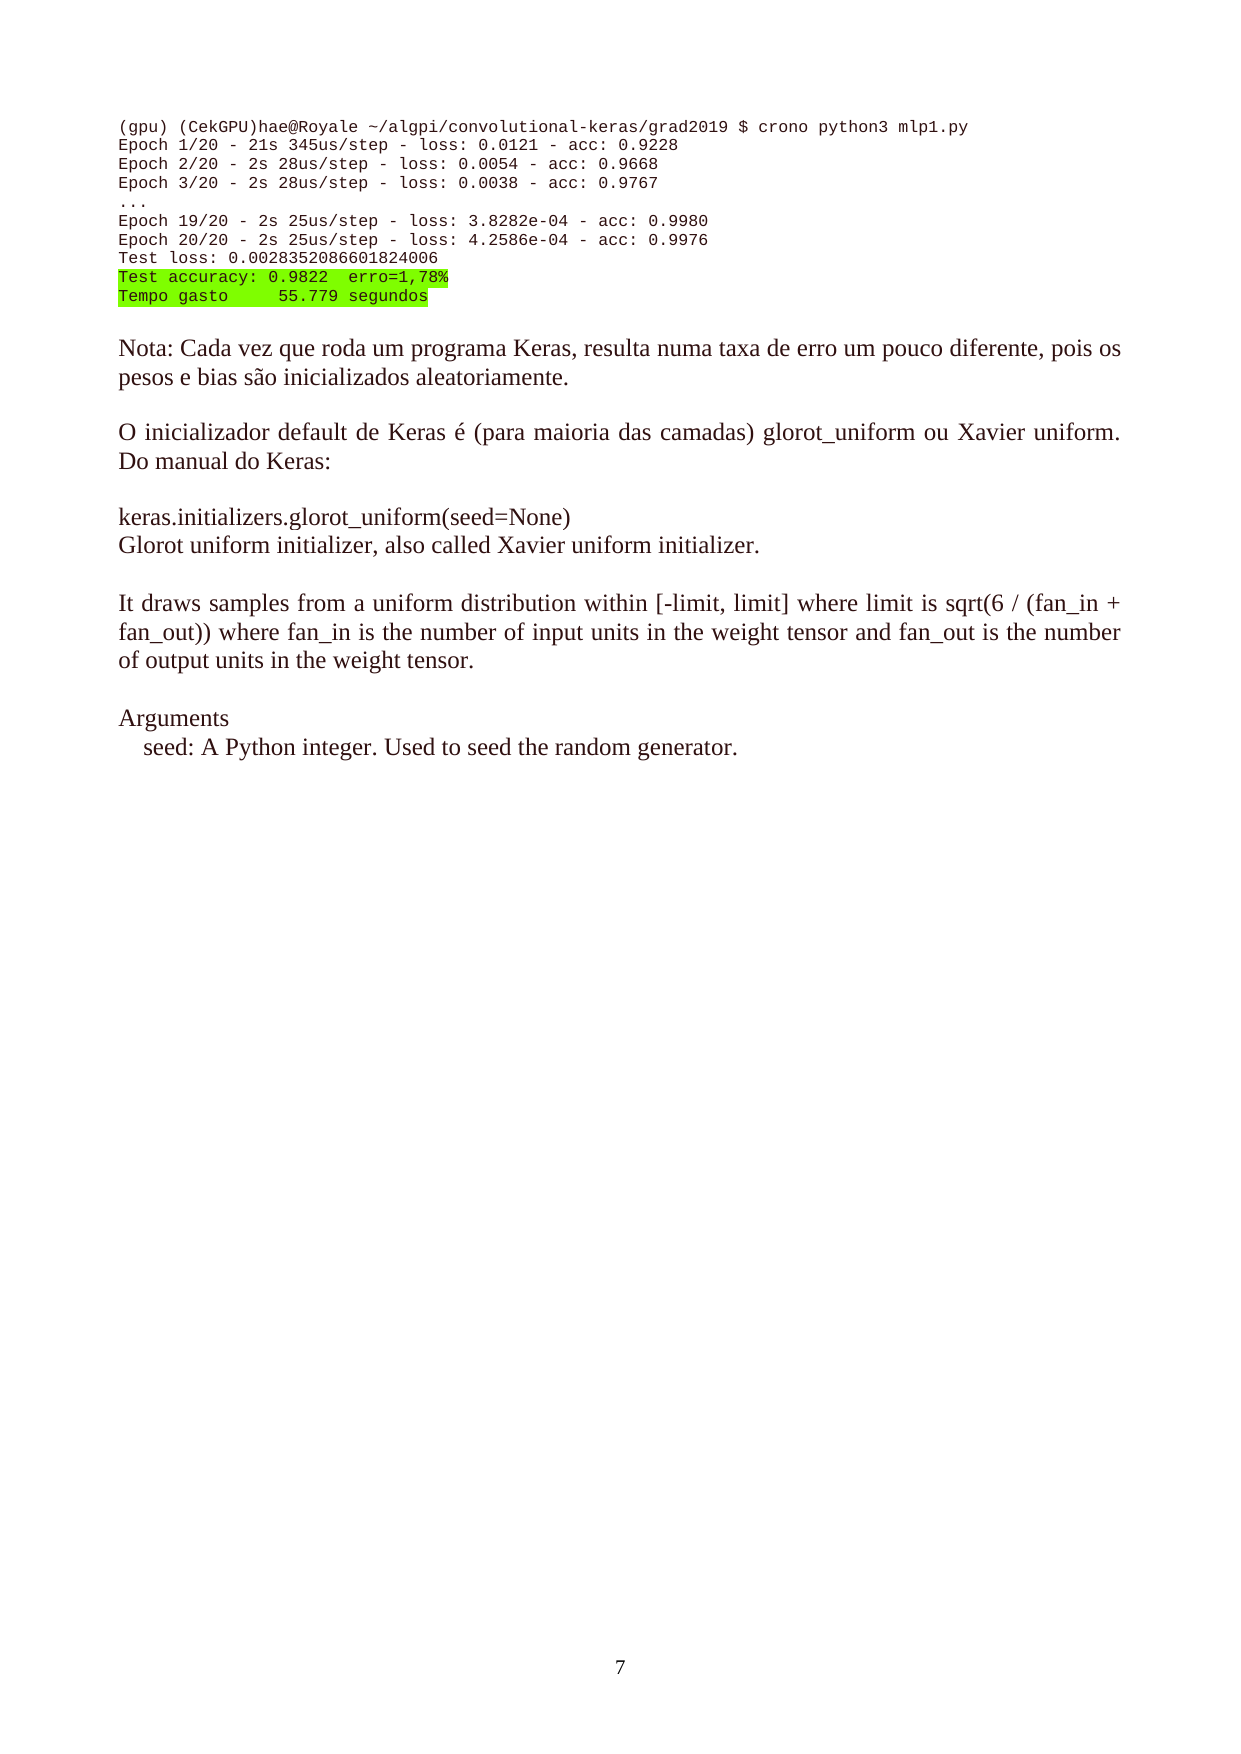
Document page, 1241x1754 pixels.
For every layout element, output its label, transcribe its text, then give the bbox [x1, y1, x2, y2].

text Arguments [118, 703, 1122, 732]
text It draws samples from a uniform distribution within [-limit, limit] where limit is sqrt(6 / (fan_in + fan_out)) where fan_in is the number of input units in the weight tensor and fan_out is the number of output units in the weight tensor. [118, 588, 1122, 674]
text ... [118, 193, 1122, 212]
text Epoch 2/20 - 2s 28us/step - loss: 0.0054 - acc: 0.9668 [118, 156, 1122, 175]
text Tempo gasto 55.779 segundos [118, 288, 1122, 307]
text O inicializador default de Keras é (para maioria das camadas) glorot_uniform ou Xavier uniform. Do manual do Keras: [118, 417, 1122, 475]
text Epoch 19/20 - 2s 25us/step - loss: 3.8282e-04 - acc: 0.9980 [118, 212, 1122, 231]
text Epoch 20/20 - 2s 25us/step - loss: 4.2586e-04 - acc: 0.9976 [118, 231, 1122, 250]
text Glorot uniform initializer, also called Xavier uniform initializer. [118, 530, 1122, 559]
text Epoch 3/20 - 2s 28us/step - loss: 0.0038 - acc: 0.9767 [118, 175, 1122, 193]
text Epoch 1/20 - 21s 345us/step - loss: 0.0121 - acc: 0.9228 [118, 137, 1122, 156]
text seed: A Python integer. Used to seed the random generator. [118, 732, 1122, 760]
text keras.initializers.glorot_uniform(seed=None) [118, 502, 1122, 530]
text Test loss: 0.0028352086601824006 [118, 250, 1122, 269]
text Test accuracy: 0.9822 erro=1,78% [118, 269, 1122, 288]
text (gpu) (CekGPU)hae@Royale ~/algpi/convolutional-keras/grad2019 $ crono python3 mlp1.py [118, 118, 1122, 137]
text Nota: Cada vez que roda um programa Keras, resulta numa taxa de erro um pouco diferente, pois os pesos e bias são inicializados aleatoriamente. [118, 333, 1122, 391]
